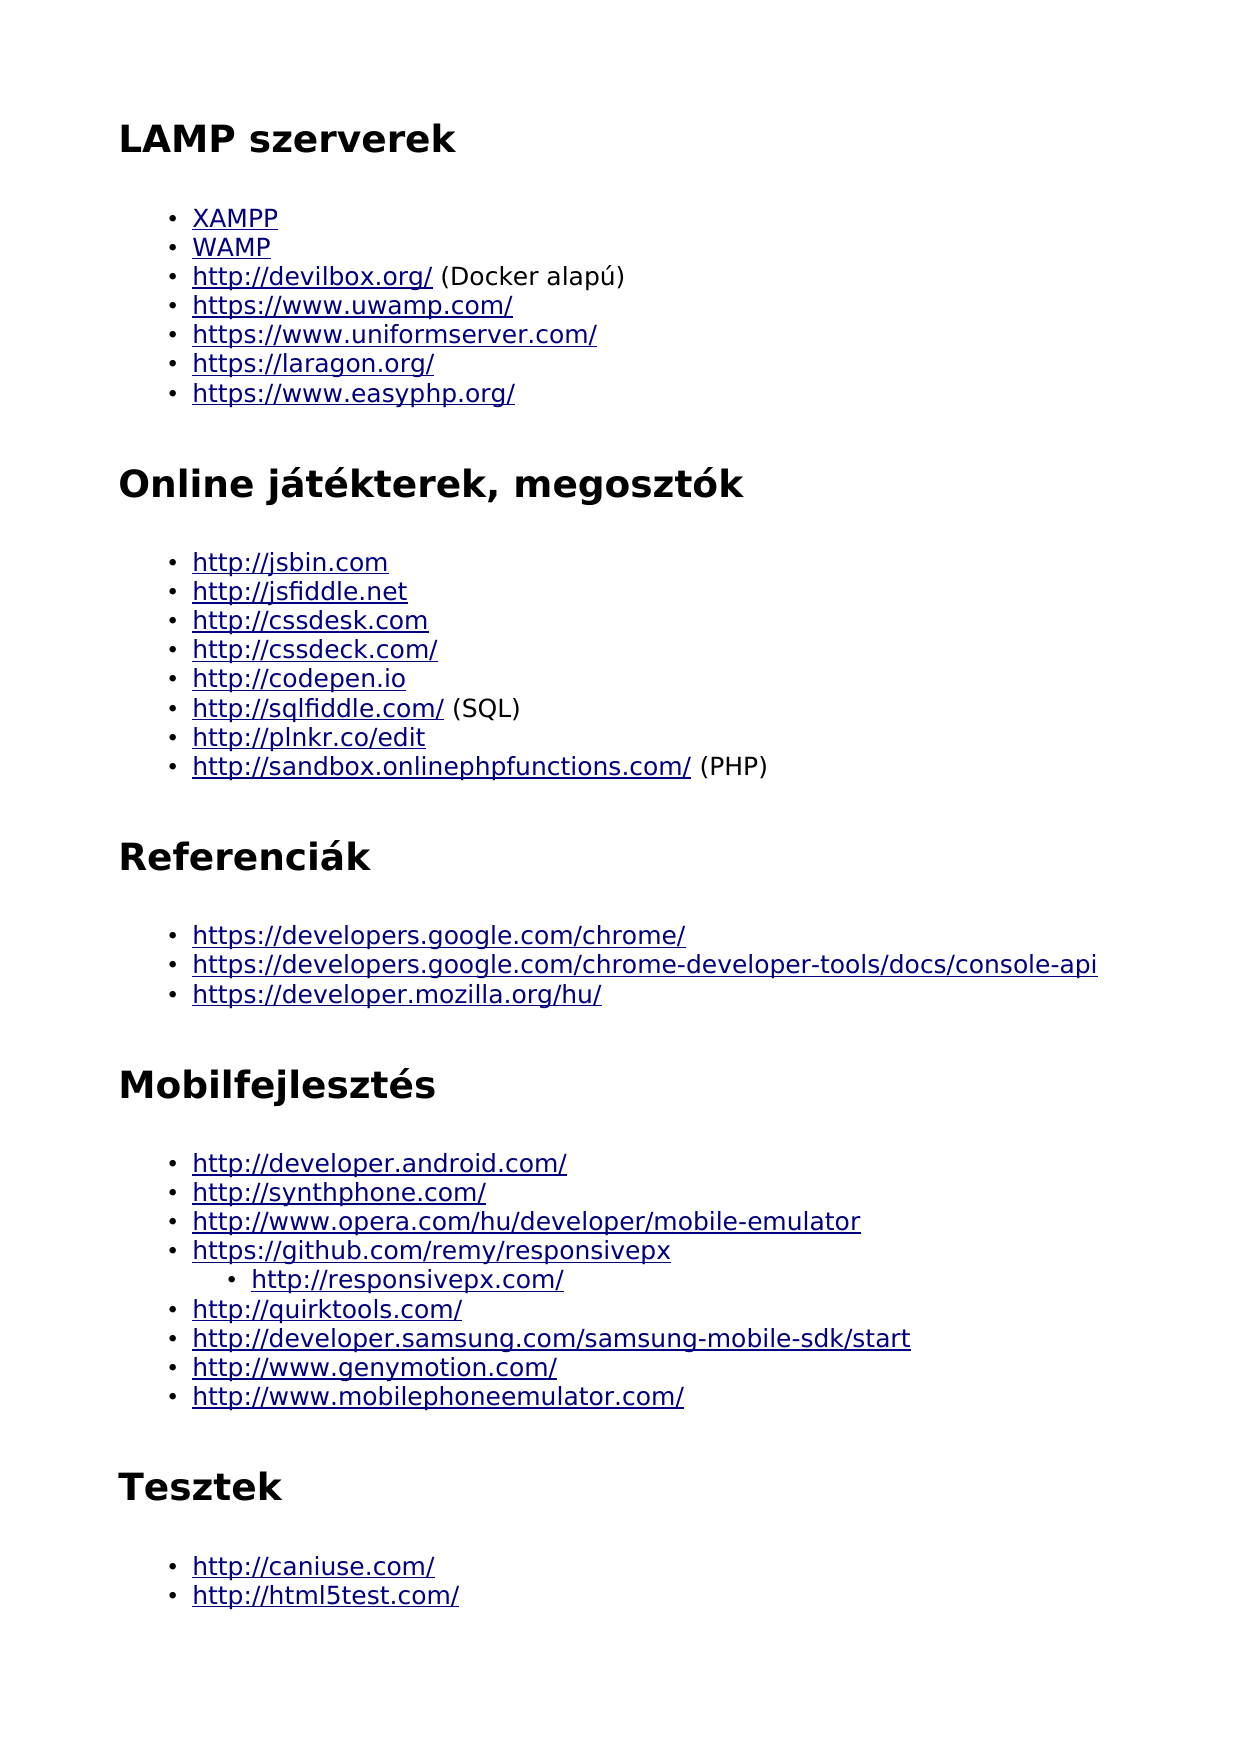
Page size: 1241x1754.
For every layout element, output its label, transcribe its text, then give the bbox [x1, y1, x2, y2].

subtitle LAMP szerverek [118, 118, 1122, 162]
list https://developers.google.com/chrome-developer-tools/docs/console-api [177, 951, 1122, 980]
list http://sqlfiddle.com/ (SQL) [177, 694, 1122, 723]
list http://html5test.com/ [177, 1581, 1122, 1610]
list http://sandbox.onlinephpfunctions.com/ (PHP) [177, 752, 1122, 781]
list https://github.com/remy/responsivepx [177, 1237, 1122, 1266]
list http://jsfiddle.net [177, 577, 1122, 606]
list https://developer.mozilla.org/hu/ [177, 980, 1122, 1009]
list http://www.genymotion.com/ [177, 1353, 1122, 1382]
list http://developer.android.com/ [177, 1149, 1122, 1178]
list https://www.uniformserver.com/ [177, 320, 1122, 349]
subtitle Referenciák [118, 836, 1122, 879]
list http://jsbin.com [177, 548, 1122, 577]
list https://developers.google.com/chrome/ [177, 921, 1122, 951]
list http://plnkr.co/edit [177, 723, 1122, 752]
list https://www.easyphp.org/ [177, 379, 1122, 408]
list https://laragon.org/ [177, 349, 1122, 379]
list http://www.opera.com/hu/developer/mobile-emulator [177, 1207, 1122, 1237]
subtitle Online játékterek, megosztók [118, 462, 1122, 506]
list http://developer.samsung.com/samsung-mobile-sdk/start [177, 1324, 1122, 1353]
list http://responsivepx.com/ [236, 1266, 1122, 1295]
list http://caniuse.com/ [177, 1552, 1122, 1581]
list WAMP [177, 233, 1122, 262]
list http://synthphone.com/ [177, 1178, 1122, 1207]
list http://www.mobilephoneemulator.com/ [177, 1382, 1122, 1412]
list http://devilbox.org/ (Docker alapú) [177, 262, 1122, 291]
list http://cssdeck.com/ [177, 636, 1122, 665]
list https://www.uwamp.com/ [177, 291, 1122, 320]
list XAMPP [177, 204, 1122, 233]
subtitle Tesztek [118, 1466, 1122, 1510]
list http://codepen.io [177, 665, 1122, 694]
subtitle Mobilfejlesztés [118, 1063, 1122, 1107]
list http://cssdesk.com [177, 606, 1122, 636]
list http://quirktools.com/ [177, 1295, 1122, 1324]
